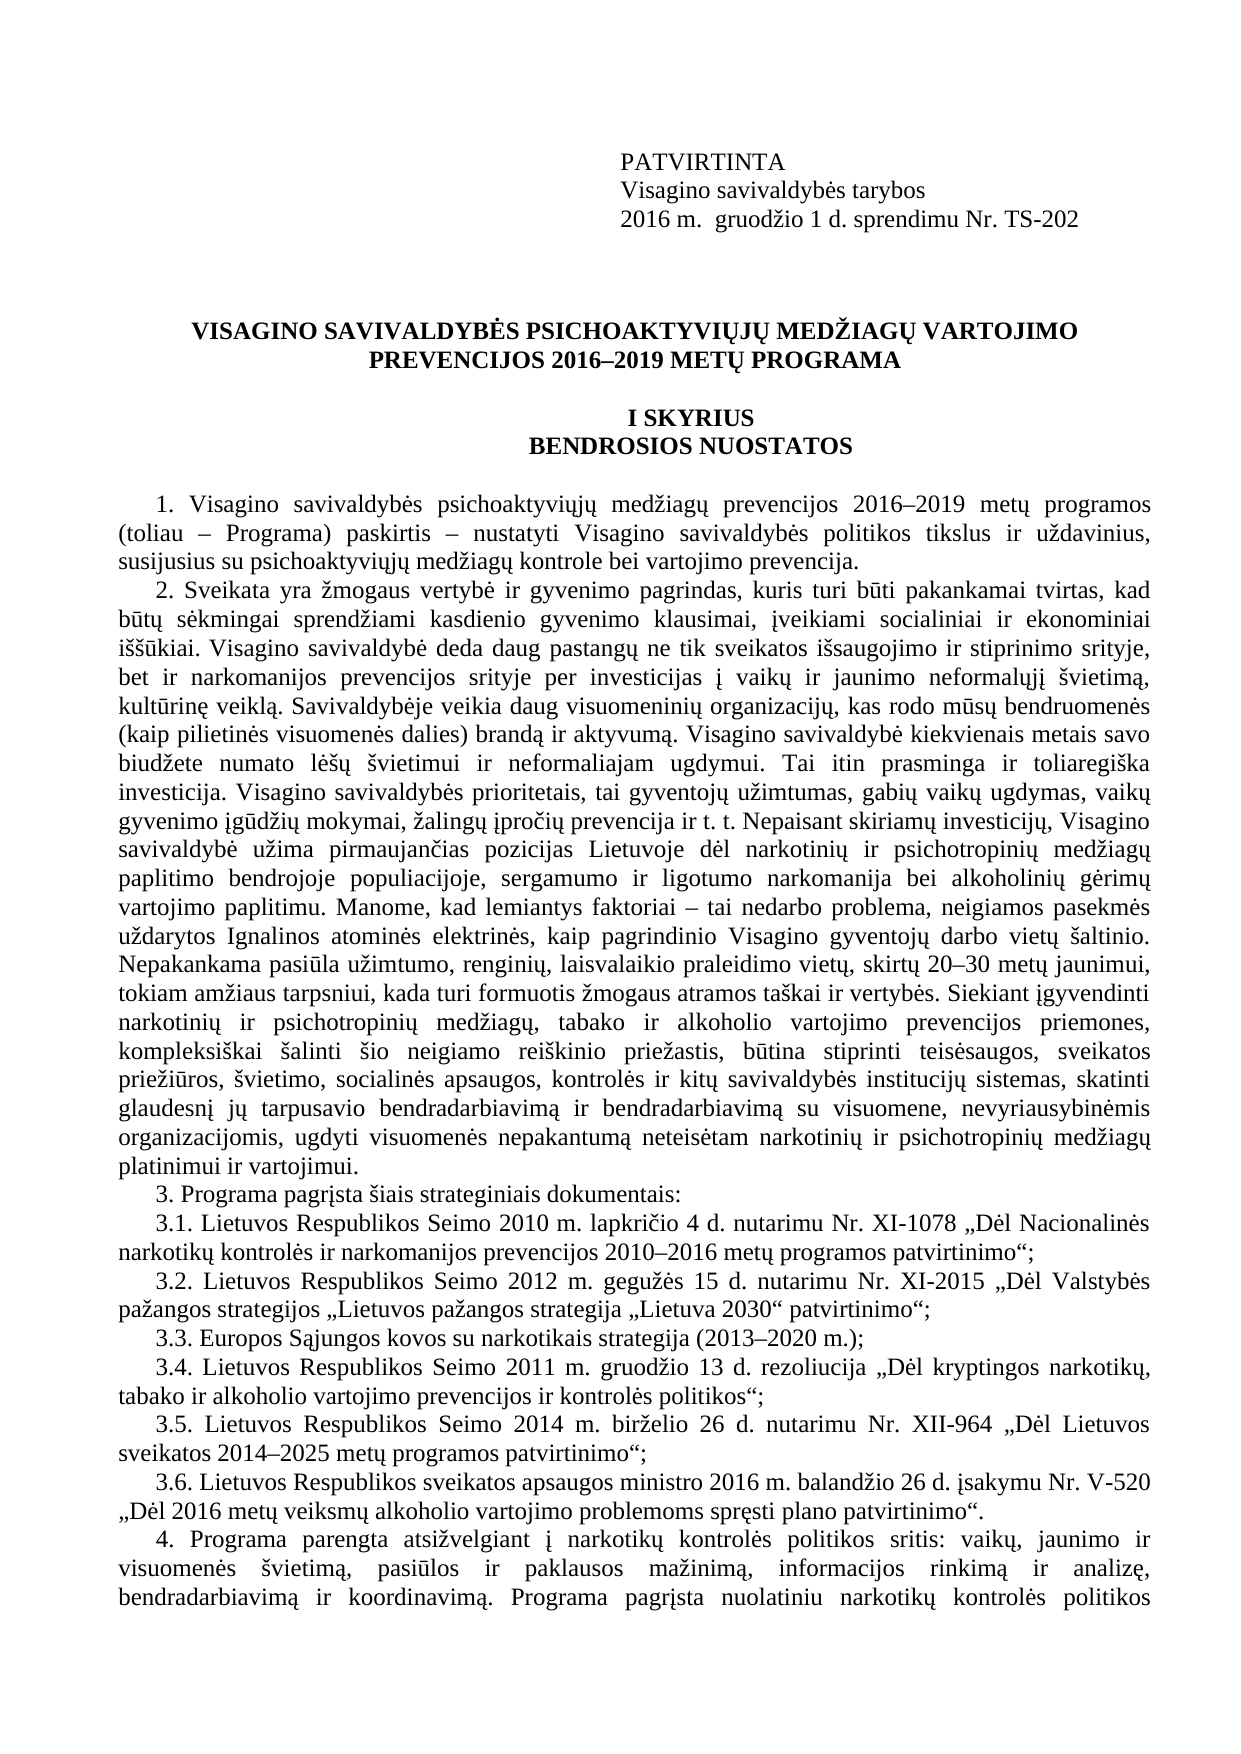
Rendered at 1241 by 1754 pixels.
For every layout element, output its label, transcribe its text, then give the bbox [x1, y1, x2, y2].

text 3.1. Lietuvos Respublikos Seimo 2010 m. lapkričio 4 d. nutarimu Nr. XI-1078 „Dėl Nacionalinės narkotikų kontrolės ir narkomanijos prevencijos 2010–2016 metų programos patvirtinimo“; [118, 1208, 1152, 1266]
text PATVIRTINTA [591, 147, 1152, 176]
text 2. Sveikata yra žmogaus vertybė ir gyvenimo pagrindas, kuris turi būti pakankamai tvirtas, kad būtų sėkmingai sprendžiami kasdienio gyvenimo klausimai, įveikiami socialiniai ir ekonominiai iššūkiai. Visagino savivaldybė deda daug pastangų ne tik sveikatos išsaugojimo ir stiprinimo srityje, bet ir narkomanijos prevencijos srityje per investicijas į vaikų ir jaunimo neformalųjį švietimą, kultūrinę veiklą. Savivaldybėje veikia daug visuomeninių organizacijų, kas rodo mūsų bendruomenės (kaip pilietinės visuomenės dalies) brandą ir aktyvumą. Visagino savivaldybė kiekvienais metais savo biudžete numato lėšų švietimui ir neformaliajam ugdymui. Tai itin prasminga ir toliaregiška investicija. Visagino savivaldybės prioritetais, tai gyventojų užimtumas, gabių vaikų ugdymas, vaikų gyvenimo įgūdžių mokymai, žalingų įpročių prevencija ir t. t. Nepaisant skiriamų investicijų, Visagino savivaldybė užima pirmaujančias pozicijas Lietuvoje dėl narkotinių ir psichotropinių medžiagų paplitimo bendrojoje populiacijoje, sergamumo ir ligotumo narkomanija bei alkoholinių gėrimų vartojimo paplitimu. Manome, kad lemiantys faktoriai – tai nedarbo problema, neigiamos pasekmės uždarytos Ignalinos atominės elektrinės, kaip pagrindinio Visagino gyventojų darbo vietų šaltinio. Nepakankama pasiūla užimtumo, renginių, laisvalaikio praleidimo vietų, skirtų 20–30 metų jaunimui, tokiam amžiaus tarpsniui, kada turi formuotis žmogaus atramos taškai ir vertybės. Siekiant įgyvendinti narkotinių ir psichotropinių medžiagų, tabako ir alkoholio vartojimo prevencijos priemones, kompleksiškai šalinti šio neigiamo reiškinio priežastis, būtina stiprinti teisėsaugos, sveikatos priežiūros, švietimo, socialinės apsaugos, kontrolės ir kitų savivaldybės institucijų sistemas, skatinti glaudesnį jų tarpusavio bendradarbiavimą ir bendradarbiavimą su visuomene, nevyriausybinėmis organizacijomis, ugdyti visuomenės nepakantumą neteisėtam narkotinių ir psichotropinių medžiagų platinimui ir vartojimui. [118, 575, 1152, 1179]
text VISAGINO SAVIVALDYBĖS PSICHOAKTYVIŲJŲ MEDŽIAGŲ VARTOJIMO PREVENCIJOS 2016–2019 METŲ PROGRAMA [118, 316, 1152, 374]
text 3.3. Europos Sąjungos kovos su narkotikais strategija (2013–2020 m.); [118, 1323, 1152, 1352]
text 2016 m. gruodžio 1 d. sprendimu Nr. TS-202 [591, 204, 1152, 233]
text 3.6. Lietuvos Respublikos sveikatos apsaugos ministro 2016 m. balandžio 26 d. įsakymu Nr. V-520 „Dėl 2016 metų veiksmų alkoholio vartojimo problemoms spręsti plano patvirtinimo“. [118, 1467, 1152, 1524]
text 4. Programa parengta atsižvelgiant į narkotikų kontrolės politikos sritis: vaikų, jaunimo ir visuomenės švietimą, pasiūlos ir paklausos mažinimą, informacijos rinkimą ir analizę, bendradarbiavimą ir koordinavimą. Programa pagrįsta nuolatiniu narkotikų kontrolės politikos [118, 1524, 1152, 1611]
text 1. Visagino savivaldybės psichoaktyviųjų medžiagų prevencijos 2016–2019 metų programos (toliau – Programa) paskirtis – nustatyti Visagino savivaldybės politikos tikslus ir uždavinius, susijusius su psichoaktyviųjų medžiagų kontrole bei vartojimo prevencija. [118, 489, 1152, 575]
text 3.2. Lietuvos Respublikos Seimo 2012 m. gegužės 15 d. nutarimu Nr. XI-2015 „Dėl Valstybės pažangos strategijos „Lietuvos pažangos strategija „Lietuva 2030“ patvirtinimo“; [118, 1266, 1152, 1323]
text 3. Programa pagrįsta šiais strateginiais dokumentais: [118, 1179, 1152, 1208]
text 3.4. Lietuvos Respublikos Seimo 2011 m. gruodžio 13 d. rezoliucija „Dėl kryptingos narkotikų, tabako ir alkoholio vartojimo prevencijos ir kontrolės politikos“; [118, 1352, 1152, 1409]
text 3.5. Lietuvos Respublikos Seimo 2014 m. birželio 26 d. nutarimu Nr. XII-964 „Dėl Lietuvos sveikatos 2014–2025 metų programos patvirtinimo“; [118, 1409, 1152, 1467]
text BENDROSIOS NUOSTATOS [230, 431, 1152, 460]
text Visagino savivaldybės tarybos [591, 176, 1152, 204]
text I SKYRIUS [230, 403, 1152, 431]
